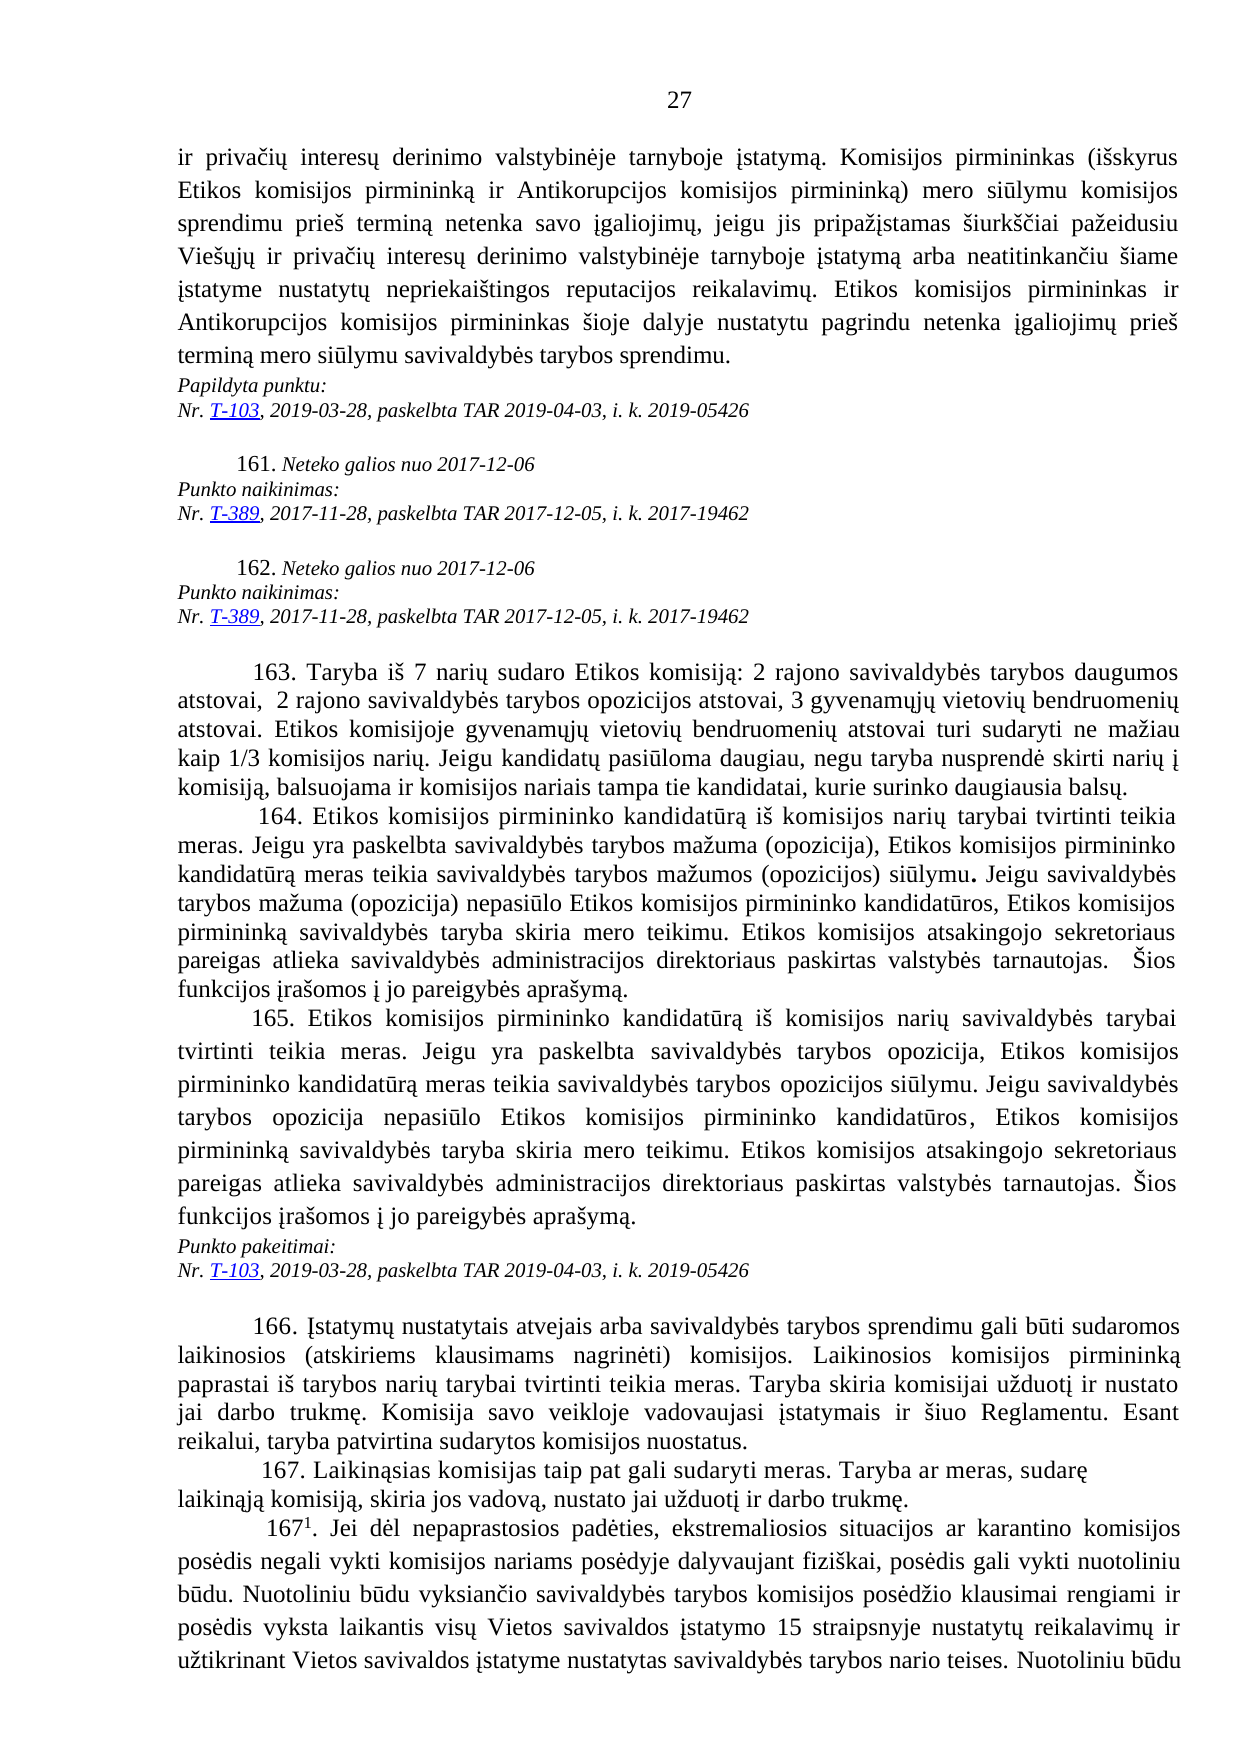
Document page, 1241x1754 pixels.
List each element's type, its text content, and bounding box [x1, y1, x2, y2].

text 167. Laikinąsias komisijas taip pat gali sudaryti meras. Taryba ar meras, sudarę laikinąją komisiją, skiria jos vadovą, nustato jai užduotį ir darbo trukmę. [177, 1455, 1177, 1513]
text Papildyta punktu: [177, 373, 1181, 397]
text 162. Neteko galios nuo 2017-12-06 [177, 553, 1181, 580]
text Punkto pakeitimai: [177, 1234, 1181, 1258]
text Nr. T-103, 2019-03-28, paskelbta TAR 2019-04-03, i. k. 2019-05426 [177, 397, 1181, 422]
text 161. Neteko galios nuo 2017-12-06 [177, 450, 1181, 477]
text 1671. Jei dėl nepaprastosios padėties, ekstremaliosios situacijos ar karantino komisijos posėdis negali vykti komisijos nariams posėdyje dalyvaujant fiziškai, posėdis gali vykti nuotoliniu būdu. Nuotoliniu būdu vyksiančio savivaldybės tarybos komisijos posėdžio klausimai rengiami ir posėdis vyksta laikantis visų Vietos savivaldos įstatymo 15 straipsnyje nustatytų reikalavimų ir užtikrinant Vietos savivaldos įstatyme nustatytas savivaldybės tarybos nario teises. Nuotoliniu būdu [177, 1513, 1181, 1674]
text 165. Etikos komisijos pirmininko kandidatūrą iš komisijos narių savivaldybės tarybai tvirtinti teikia meras. Jeigu yra paskelbta savivaldybės tarybos opozicija, Etikos komisijos pirmininko kandidatūrą meras teikia savivaldybės tarybos opozicijos siūlymu. Jeigu savivaldybės tarybos opozicija nepasiūlo Etikos komisijos pirmininko kandidatūros, Etikos komisijos pirmininką savivaldybės taryba skiria mero teikimu. Etikos komisijos atsakingojo sekretoriaus pareigas atlieka savivaldybės administracijos direktoriaus paskirtas valstybės tarnautojas. Šios funkcijos įrašomos į jo pareigybės aprašymą. [177, 1003, 1179, 1230]
text Punkto naikinimas: [177, 477, 1181, 501]
text Nr. T-389, 2017-11-28, paskelbta TAR 2017-12-05, i. k. 2017-19462 [177, 501, 1181, 525]
text Punkto naikinimas: [177, 580, 1181, 604]
text Nr. T-389, 2017-11-28, paskelbta TAR 2017-12-05, i. k. 2017-19462 [177, 604, 1181, 628]
text 164. Etikos komisijos pirmininko kandidatūrą iš komisijos narių tarybai tvirtinti teikia meras. Jeigu yra paskelbta savivaldybės tarybos mažuma (opozicija), Etikos komisijos pirmininko kandidatūrą meras teikia savivaldybės tarybos mažumos (opozicijos) siūlymu. Jeigu savivaldybės tarybos mažuma (opozicija) nepasiūlo Etikos komisijos pirmininko kandidatūros, Etikos komisijos pirmininką savivaldybės taryba skiria mero teikimu. Etikos komisijos atsakingojo sekretoriaus pareigas atlieka savivaldybės administracijos direktoriaus paskirtas valstybės tarnautojas. Šios funkcijos įrašomos į jo pareigybės aprašymą. [177, 801, 1176, 1003]
text 166. Įstatymų nustatytais atvejais arba savivaldybės tarybos sprendimu gali būti sudaromos laikinosios (atskiriems klausimams nagrinėti) komisijos. Laikinosios komisijos pirmininką paprastai iš tarybos narių tarybai tvirtinti teikia meras. Taryba skiria komisijai užduotį ir nustato jai darbo trukmę. Komisija savo veikloje vadovaujasi įstatymais ir šiuo Reglamentu. Esant reikalui, taryba patvirtina sudarytos komisijos nuostatus. [177, 1311, 1181, 1455]
text 163. Taryba iš 7 narių sudaro Etikos komisiją: 2 rajono savivaldybės tarybos daugumos atstovai, 2 rajono savivaldybės tarybos opozicijos atstovai, 3 gyvenamųjų vietovių bendruomenių atstovai. Etikos komisijoje gyvenamųjų vietovių bendruomenių atstovai turi sudaryti ne mažiau kaip 1/3 komisijos narių. Jeigu kandidatų pasiūloma daugiau, negu taryba nusprendė skirti narių į komisiją, balsuojama ir komisijos nariais tampa tie kandidatai, kurie surinko daugiausia balsų. [177, 657, 1181, 801]
text Nr. T-103, 2019-03-28, paskelbta TAR 2019-04-03, i. k. 2019-05426 [177, 1258, 1181, 1282]
text ir privačių interesų derinimo valstybinėje tarnyboje įstatymą. Komisijos pirmininkas (išskyrus Etikos komisijos pirmininką ir Antikorupcijos komisijos pirmininką) mero siūlymu komisijos sprendimu prieš terminą netenka savo įgaliojimų, jeigu jis pripažįstamas šiurkščiai pažeidusiu Viešųjų ir privačių interesų derinimo valstybinėje tarnyboje įstatymą arba neatitinkančiu šiame įstatyme nustatytų nepriekaištingos reputacijos reikalavimų. Etikos komisijos pirmininkas ir Antikorupcijos komisijos pirmininkas šioje dalyje nustatytu pagrindu netenka įgaliojimų prieš terminą mero siūlymu savivaldybės tarybos sprendimu. [177, 142, 1179, 369]
